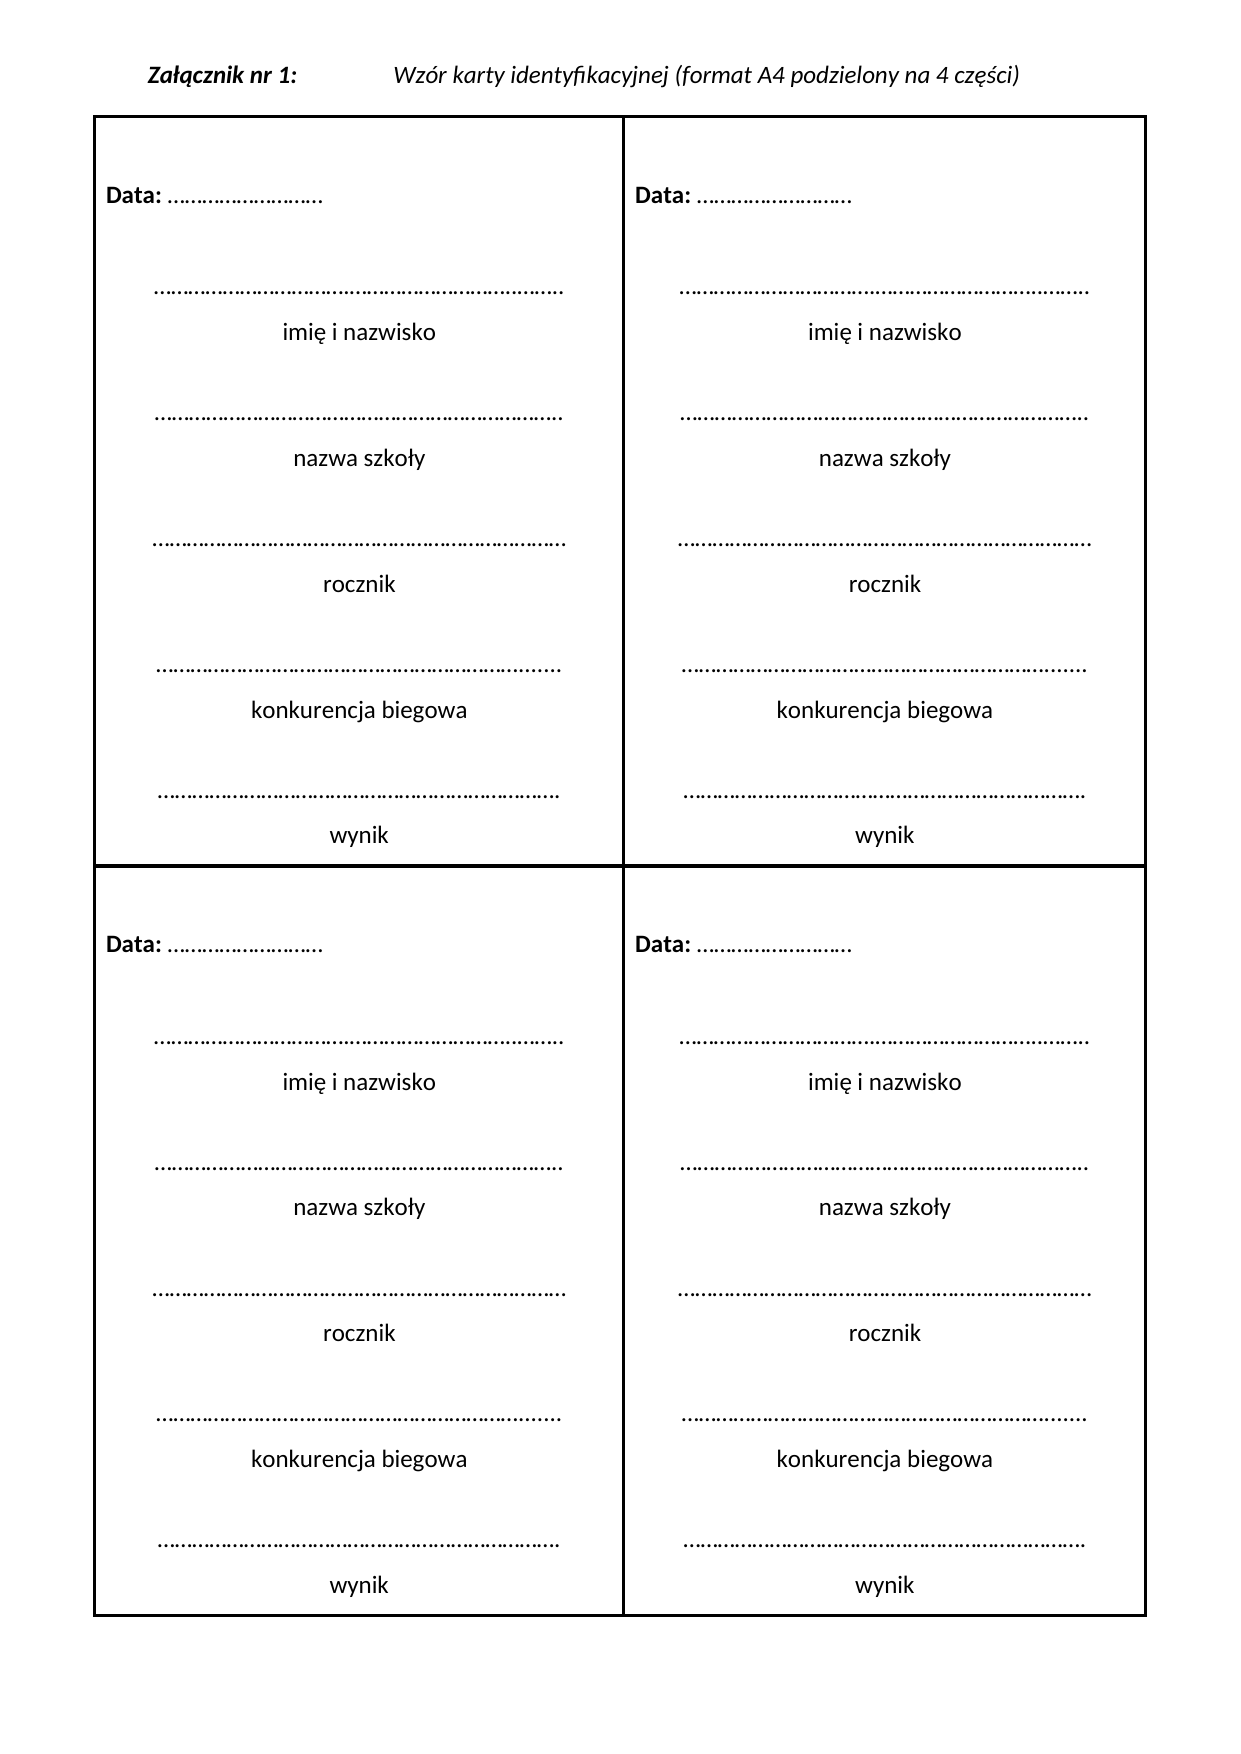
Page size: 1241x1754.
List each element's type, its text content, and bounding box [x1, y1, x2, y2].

table_cell Data: ……………………… …………………………….………………………..…….. imię i nazwisko …………………………………………………………….. nazwa szkoły ……………………………………………………………… rocznik ………………………………………………………....... konkurencja biegowa ……………………………………………………………. wynik [96, 868, 622, 1614]
table_header Data: ……………………… …………………………….………………………..…….. imię i nazwisko …………………………………………………………….. nazwa szkoły ……………………………………………………………… rocznik ………………………………………………………....... konkurencja biegowa ……………………………………………………………. wynik [625, 118, 1144, 864]
table_cell Data: ……………………… …………………………….………………………..…….. imię i nazwisko …………………………………………………………….. nazwa szkoły ……………………………………………………………… rocznik ………………………………………………………....... konkurencja biegowa ……………………………………………………………. wynik [625, 868, 1144, 1614]
text Załącznik nr 1: Wzór karty identyfikacyjnej (format A4 podzielony na 4 części) [148, 59, 1093, 89]
table_header Data: ……………………… …………………………….………………………..…….. imię i nazwisko …………………………………………………………….. nazwa szkoły ……………………………………………………………… rocznik ………………………………………………………....... konkurencja biegowa ……………………………………………………………. wynik [96, 118, 622, 864]
